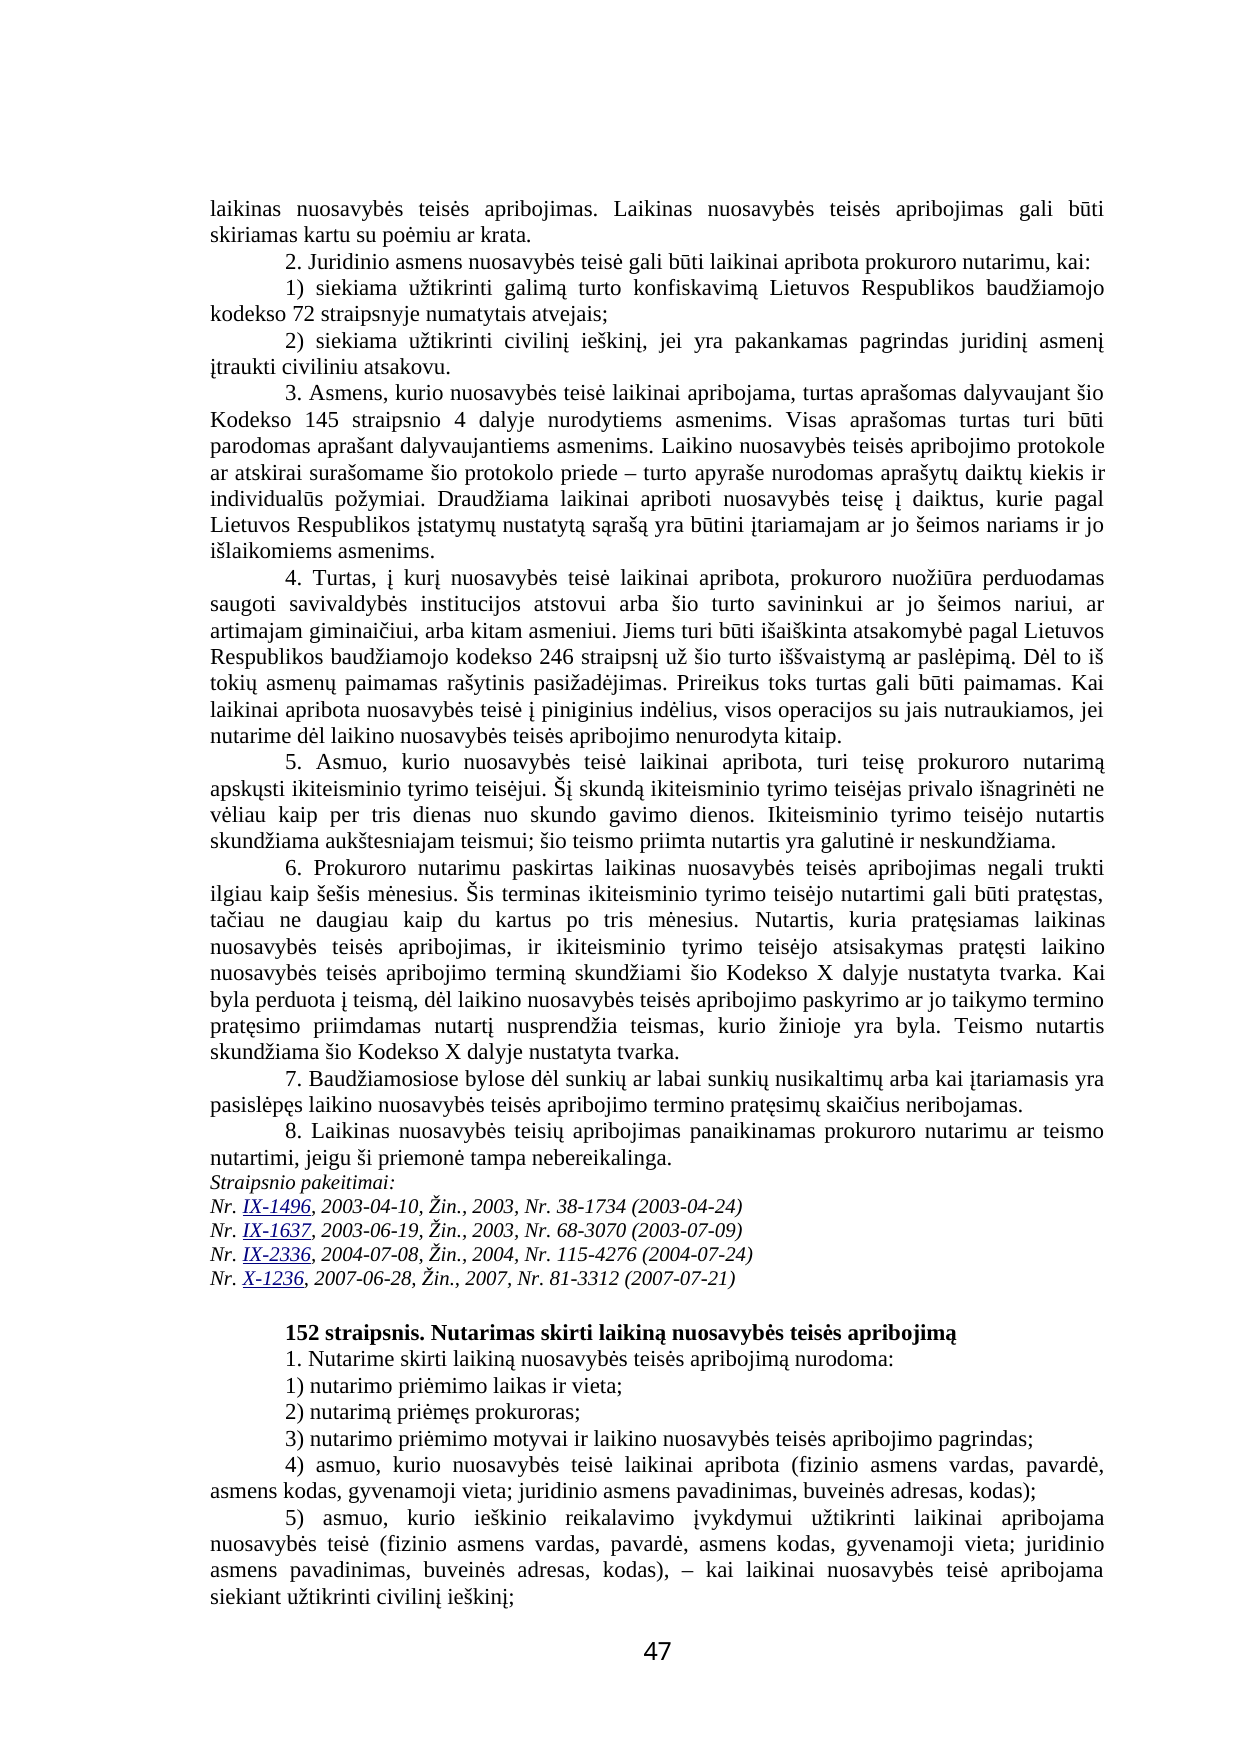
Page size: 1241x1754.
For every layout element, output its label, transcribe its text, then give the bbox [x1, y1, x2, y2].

text 6. Prokuroro nutarimu paskirtas laikinas nuosavybės teisės apribojimas negali trukti ilgiau kaip šešis mėnesius. Šis terminas ikiteisminio tyrimo teisėjo nutartimi gali būti pratęstas, tačiau ne daugiau kaip du kartus po tris mėnesius. Nutartis, kuria pratęsiamas laikinas nuosavybės teisės apribojimas, ir ikiteisminio tyrimo teisėjo atsisakymas pratęsti laikino nuosavybės teisės apribojimo terminą skundžiami šio Kodekso X dalyje nustatyta tvarka. Kai byla perduota į teismą, dėl laikino nuosavybės teisės apribojimo paskyrimo ar jo taikymo termino pratęsimo priimdamas nutartį nusprendžia teismas, kurio žinioje yra byla. Teismo nutartis skundžiama šio Kodekso X dalyje nustatyta tvarka. [210, 854, 1106, 1065]
text 8. Laikinas nuosavybės teisių apribojimas panaikinamas prokuroro nutarimu ar teismo nutartimi, jeigu ši priemonė tampa nebereikalinga. [210, 1117, 1106, 1170]
text Straipsnio pakeitimai: [210, 1170, 1106, 1194]
text Nr. IX-1496, 2003-04-10, Žin., 2003, Nr. 38-1734 (2003-04-24) [210, 1194, 1106, 1218]
text Nr. IX-2336, 2004-07-08, Žin., 2004, Nr. 115-4276 (2004-07-24) [210, 1242, 1106, 1266]
text 5) asmuo, kurio ieškinio reikalavimo įvykdymui užtikrinti laikinai apribojama nuosavybės teisė (fizinio asmens vardas, pavardė, asmens kodas, gyvenamoji vieta; juridinio asmens pavadinimas, buveinės adresas, kodas), – kai laikinai nuosavybės teisė apribojama siekiant užtikrinti civilinį ieškinį; [210, 1504, 1106, 1609]
text Nr. IX-1637, 2003-06-19, Žin., 2003, Nr. 68-3070 (2003-07-09) [210, 1218, 1106, 1242]
text 2. Juridinio asmens nuosavybės teisė gali būti laikinai apribota prokuroro nutarimu, kai: [210, 248, 1106, 274]
text 3) nutarimo priėmimo motyvai ir laikino nuosavybės teisės apribojimo pagrindas; [210, 1424, 1106, 1451]
text laikinas nuosavybės teisės apribojimas. Laikinas nuosavybės teisės apribojimas gali būti skiriamas kartu su poėmiu ar krata. [210, 195, 1106, 248]
text 4. Turtas, į kurį nuosavybės teisė laikinai apribota, prokuroro nuožiūra perduodamas saugoti savivaldybės institucijos atstovui arba šio turto savininkui ar jo šeimos nariui, ar artimajam giminaičiui, arba kitam asmeniui. Jiems turi būti išaiškinta atsakomybė pagal Lietuvos Respublikos baudžiamojo kodekso 246 straipsnį už šio turto iššvaistymą ar paslėpimą. Dėl to iš tokių asmenų paimamas rašytinis pasižadėjimas. Prireikus toks turtas gali būti paimamas. Kai laikinai apribota nuosavybės teisė į piniginius indėlius, visos operacijos su jais nutraukiamos, jei nutarime dėl laikino nuosavybės teisės apribojimo nenurodyta kitaip. [210, 564, 1106, 748]
text 1) siekiama užtikrinti galimą turto konfiskavimą Lietuvos Respublikos baudžiamojo kodekso 72 straipsnyje numatytais atvejais; [210, 274, 1106, 327]
text 1) nutarimo priėmimo laikas ir vieta; [210, 1372, 1106, 1398]
text 5. Asmuo, kurio nuosavybės teisė laikinai apribota, turi teisę prokuroro nutarimą apskųsti ikiteisminio tyrimo teisėjui. Šį skundą ikiteisminio tyrimo teisėjas privalo išnagrinėti ne vėliau kaip per tris dienas nuo skundo gavimo dienos. Ikiteisminio tyrimo teisėjo nutartis skundžiama aukštesniajam teismui; šio teismo priimta nutartis yra galutinė ir neskundžiama. [210, 748, 1106, 854]
text 4) asmuo, kurio nuosavybės teisė laikinai apribota (fizinio asmens vardas, pavardė, asmens kodas, gyvenamoji vieta; juridinio asmens pavadinimas, buveinės adresas, kodas); [210, 1451, 1106, 1504]
text 2) siekiama užtikrinti civilinį ieškinį, jei yra pakankamas pagrindas juridinį asmenį įtraukti civiliniu atsakovu. [210, 327, 1106, 379]
text 1. Nutarime skirti laikiną nuosavybės teisės apribojimą nurodoma: [210, 1346, 1106, 1372]
text 3. Asmens, kurio nuosavybės teisė laikinai apribojama, turtas aprašomas dalyvaujant šio Kodekso 145 straipsnio 4 dalyje nurodytiems asmenims. Visas aprašomas turtas turi būti parodomas aprašant dalyvaujantiems asmenims. Laikino nuosavybės teisės apribojimo protokole ar atskirai surašomame šio protokolo priede – turto apyraše nurodomas aprašytų daiktų kiekis ir individualūs požymiai. Draudžiama laikinai apriboti nuosavybės teisę į daiktus, kurie pagal Lietuvos Respublikos įstatymų nustatytą sąrašą yra būtini įtariamajam ar jo šeimos nariams ir jo išlaikomiems asmenims. [210, 379, 1106, 564]
text Nr. X-1236, 2007-06-28, Žin., 2007, Nr. 81-3312 (2007-07-21) [210, 1266, 1106, 1290]
text 152 straipsnis. Nutarimas skirti laikiną nuosavybės teisės apribojimą [210, 1319, 1106, 1346]
text 7. Baudžiamosiose bylose dėl sunkių ar labai sunkių nusikaltimų arba kai įtariamasis yra pasislėpęs laikino nuosavybės teisės apribojimo termino pratęsimų skaičius neribojamas. [210, 1065, 1106, 1117]
text 2) nutarimą priėmęs prokuroras; [210, 1398, 1106, 1424]
